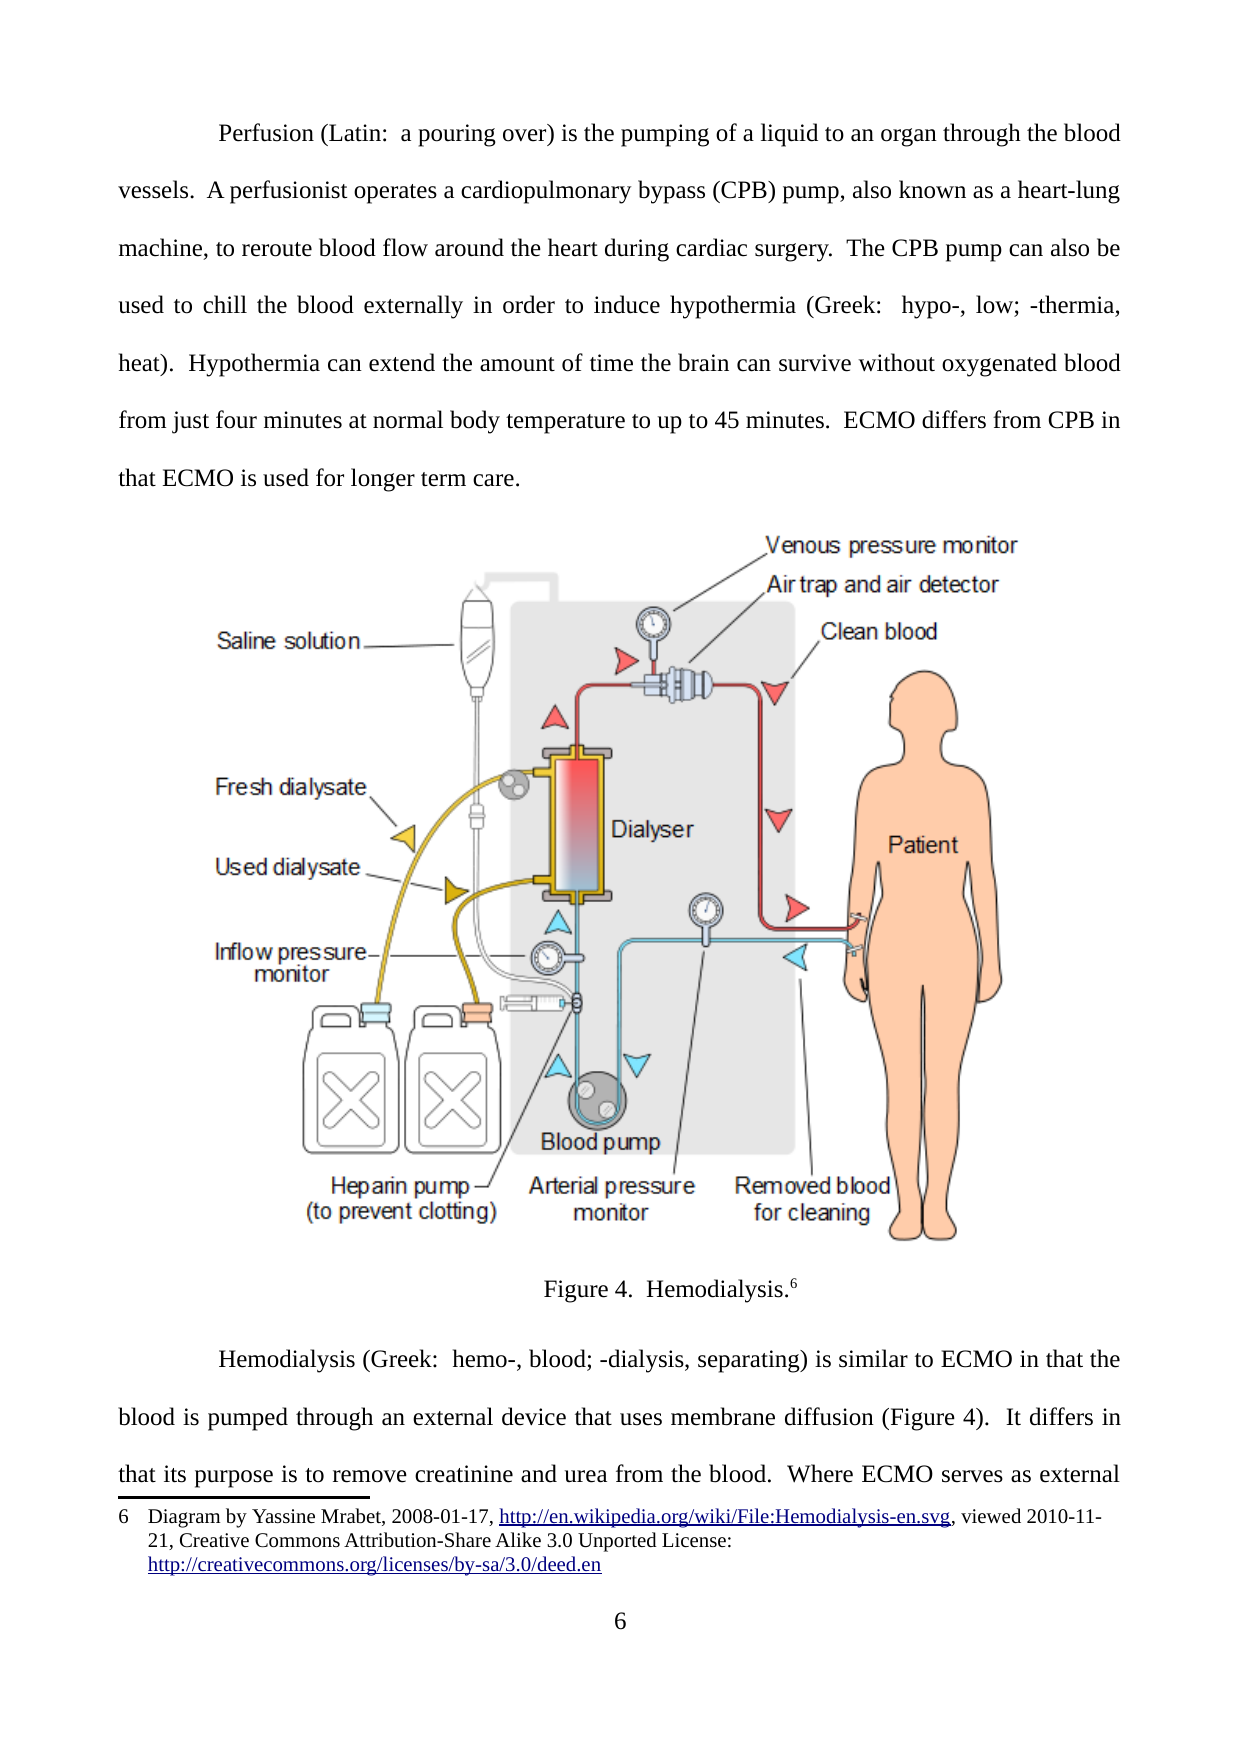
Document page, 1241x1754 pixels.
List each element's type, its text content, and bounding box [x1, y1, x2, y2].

text Hemodialysis (Greek: hemo-, blood; -dialysis, separating) is similar to ECMO in that the blood is pumped through an external device that uses membrane diffusion (Figure 4). It differs in that its purpose is to remove creatinine and urea from the blood. Where ECMO serves as external [118, 1344, 1122, 1488]
text Figure 4. Hemodialysis. [118, 533, 1122, 1303]
text Diagram by Yassine Mrabet, 2008-01-17, http://en.wikipedia.org/wiki/File:Hemodialysis-en.svg, viewed 2010-11-21, Creative Commons Attribution-Share Alike 3.0 Unported License: http://creativecommons.org/licenses/by-sa/3.0/deed.en [118, 1503, 1122, 1576]
text Perfusion (Latin: a pouring over) is the pumping of a liquid to an organ through the blood vessels. A perfusionist operates a cardiopulmonary bypass (CPB) pump, also known as a heart-lung machine, to reroute blood flow around the heart during cardiac surgery. The CPB pump can also be used to chill the blood externally in order to induce hypothermia (Greek: hypo-, low; -thermia, heat). Hypothermia can extend the amount of time the brain can survive without oxygenated blood from just four minutes at normal body temperature to up to 45 minutes. ECMO differs from CPB in that ECMO is used for longer term care. [118, 118, 1122, 492]
